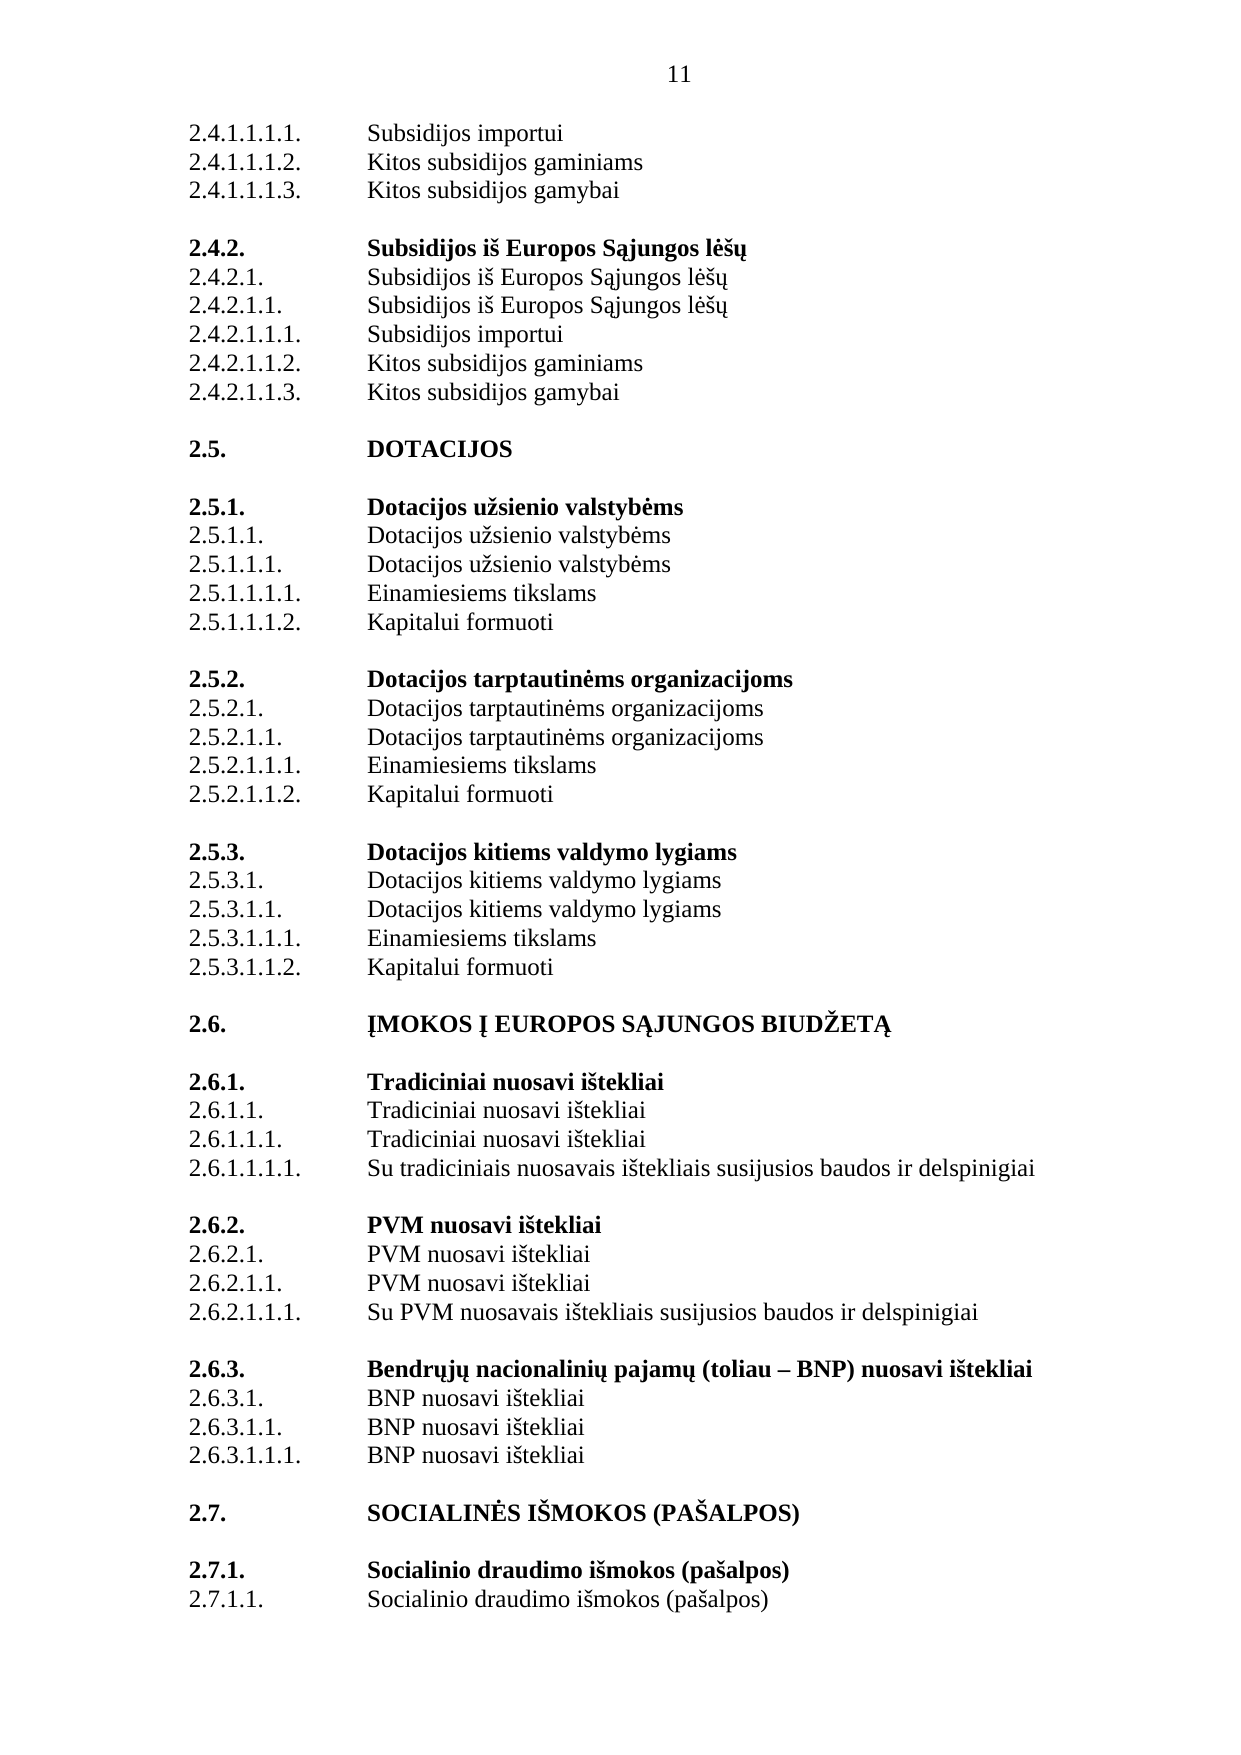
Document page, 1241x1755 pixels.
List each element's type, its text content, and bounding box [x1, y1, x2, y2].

table_cell [177, 1469, 356, 1498]
table_cell 2.4.2.1.1.1. [177, 319, 356, 348]
table_cell [356, 406, 1204, 434]
table_cell [177, 1038, 356, 1067]
table_cell 2.6.3.1.1. [177, 1412, 356, 1441]
table_cell [177, 1326, 356, 1354]
table_cell Tradiciniai nuosavi ištekliai [356, 1124, 1204, 1153]
table_cell 2.6.3. [177, 1354, 356, 1383]
table_cell 2.4.2.1. [177, 262, 356, 291]
table_cell Kapitalui formuoti [356, 607, 1204, 636]
table_cell 2.4.2.1.1. [177, 291, 356, 319]
table_cell [177, 406, 356, 434]
table_cell BNP nuosavi ištekliai [356, 1441, 1204, 1469]
table_cell Su tradiciniais nuosavais ištekliais susijusios baudos ir delspinigiai [356, 1153, 1204, 1182]
table_cell [356, 1038, 1204, 1067]
table_cell 2.5.3.1.1.2. [177, 952, 356, 981]
table_cell 2.6.1.1.1.1. [177, 1153, 356, 1182]
table_cell 2.5.3.1. [177, 866, 356, 894]
table_cell Kapitalui formuoti [356, 779, 1204, 808]
table_cell 2.5.3. [177, 837, 356, 866]
table_cell ĮMOKOS Į EUROPOS SĄJUNGOS BIUDŽETĄ [356, 1009, 1204, 1038]
table_cell 2.5.3.1.1.1. [177, 923, 356, 952]
table_cell Dotacijos kitiems valdymo lygiams [356, 894, 1204, 923]
table_cell 2.6.3.1. [177, 1383, 356, 1412]
table_cell 2.4.1.1.1.1. [177, 118, 356, 147]
table_cell 2.5.1. [177, 492, 356, 521]
table_cell Dotacijos kitiems valdymo lygiams [356, 837, 1204, 866]
table_cell 2.5.1.1. [177, 521, 356, 549]
table_cell 2.5.2.1.1.2. [177, 779, 356, 808]
table_cell 2.6.1.1. [177, 1096, 356, 1124]
table_cell [356, 636, 1204, 664]
table_cell Einamiesiems tikslams [356, 751, 1204, 779]
table_cell 2.6.2.1.1. [177, 1268, 356, 1297]
table_cell BNP nuosavi ištekliai [356, 1412, 1204, 1441]
table_cell PVM nuosavi ištekliai [356, 1268, 1204, 1297]
table_cell Dotacijos tarptautinėms organizacijoms [356, 693, 1204, 722]
table_cell Tradiciniai nuosavi ištekliai [356, 1067, 1204, 1096]
table_cell Su PVM nuosavais ištekliais susijusios baudos ir delspinigiai [356, 1297, 1204, 1326]
table_cell [177, 636, 356, 664]
table_cell 2.5.1.1.1.1. [177, 578, 356, 607]
table_cell Dotacijos tarptautinėms organizacijoms [356, 722, 1204, 751]
table_cell [356, 808, 1204, 837]
table_cell PVM nuosavi ištekliai [356, 1211, 1204, 1239]
table_cell [177, 981, 356, 1009]
table_cell Kapitalui formuoti [356, 952, 1204, 981]
table_cell 2.6.2. [177, 1211, 356, 1239]
table_cell Tradiciniai nuosavi ištekliai [356, 1096, 1204, 1124]
table_cell 2.5.2.1. [177, 693, 356, 722]
table_cell 2.7.1. [177, 1556, 356, 1584]
table_cell [177, 204, 356, 233]
table_cell 2.6.2.1. [177, 1239, 356, 1268]
table_cell Dotacijos kitiems valdymo lygiams [356, 866, 1204, 894]
table_cell 2.4.2. [177, 233, 356, 262]
table_cell 2.5.2.1.1.1. [177, 751, 356, 779]
table_cell 2.7.1.1. [177, 1584, 356, 1613]
table_cell BNP nuosavi ištekliai [356, 1383, 1204, 1412]
table_cell Einamiesiems tikslams [356, 578, 1204, 607]
table_cell 2.4.2.1.1.3. [177, 377, 356, 406]
table_cell Dotacijos užsienio valstybėms [356, 549, 1204, 578]
table_cell 2.6.1. [177, 1067, 356, 1096]
table_cell [356, 1469, 1204, 1498]
table_cell Subsidijos iš Europos Sąjungos lėšų [356, 291, 1204, 319]
table_cell 2.4.1.1.1.3. [177, 176, 356, 204]
table_cell Subsidijos iš Europos Sąjungos lėšų [356, 233, 1204, 262]
table_cell 2.6.1.1.1. [177, 1124, 356, 1153]
table_cell [356, 204, 1204, 233]
table_cell 2.6.2.1.1.1. [177, 1297, 356, 1326]
table_cell Bendrųjų nacionalinių pajamų (toliau – BNP) nuosavi ištekliai [356, 1354, 1204, 1383]
table_cell 2.5.1.1.1.2. [177, 607, 356, 636]
table_cell [356, 1527, 1204, 1556]
table_cell Socialinio draudimo išmokos (pašalpos) [356, 1584, 1204, 1613]
table_cell [356, 981, 1204, 1009]
table_cell Dotacijos užsienio valstybėms [356, 492, 1204, 521]
table_cell 2.5. [177, 434, 356, 463]
table_cell 2.4.1.1.1.2. [177, 147, 356, 176]
table_cell DOTACIJOS [356, 434, 1204, 463]
table_cell Kitos subsidijos gaminiams [356, 147, 1204, 176]
table_cell 2.7. [177, 1498, 356, 1527]
table_cell Einamiesiems tikslams [356, 923, 1204, 952]
table_cell 2.5.2.1.1. [177, 722, 356, 751]
table_cell Socialinio draudimo išmokos (pašalpos) [356, 1556, 1204, 1584]
table_cell Subsidijos iš Europos Sąjungos lėšų [356, 262, 1204, 291]
table_cell 2.6. [177, 1009, 356, 1038]
table_cell 2.5.3.1.1. [177, 894, 356, 923]
table_cell 2.6.3.1.1.1. [177, 1441, 356, 1469]
table_cell Subsidijos importui [356, 118, 1204, 147]
table_cell [356, 1182, 1204, 1211]
table_cell 2.4.2.1.1.2. [177, 348, 356, 377]
table_cell [177, 808, 356, 837]
table_cell 2.5.1.1.1. [177, 549, 356, 578]
table_cell Kitos subsidijos gamybai [356, 176, 1204, 204]
table_cell SOCIALINĖS IŠMOKOS (PAŠALPOS) [356, 1498, 1204, 1527]
table_cell 2.5.2. [177, 664, 356, 693]
table_cell Dotacijos užsienio valstybėms [356, 521, 1204, 549]
table_cell PVM nuosavi ištekliai [356, 1239, 1204, 1268]
table_cell Dotacijos tarptautinėms organizacijoms [356, 664, 1204, 693]
table_cell [177, 1182, 356, 1211]
table_cell [177, 1527, 356, 1556]
table_cell [177, 463, 356, 492]
table_cell Kitos subsidijos gaminiams [356, 348, 1204, 377]
table_cell Kitos subsidijos gamybai [356, 377, 1204, 406]
table_cell Subsidijos importui [356, 319, 1204, 348]
table_cell [356, 1326, 1204, 1354]
table_cell [356, 463, 1204, 492]
